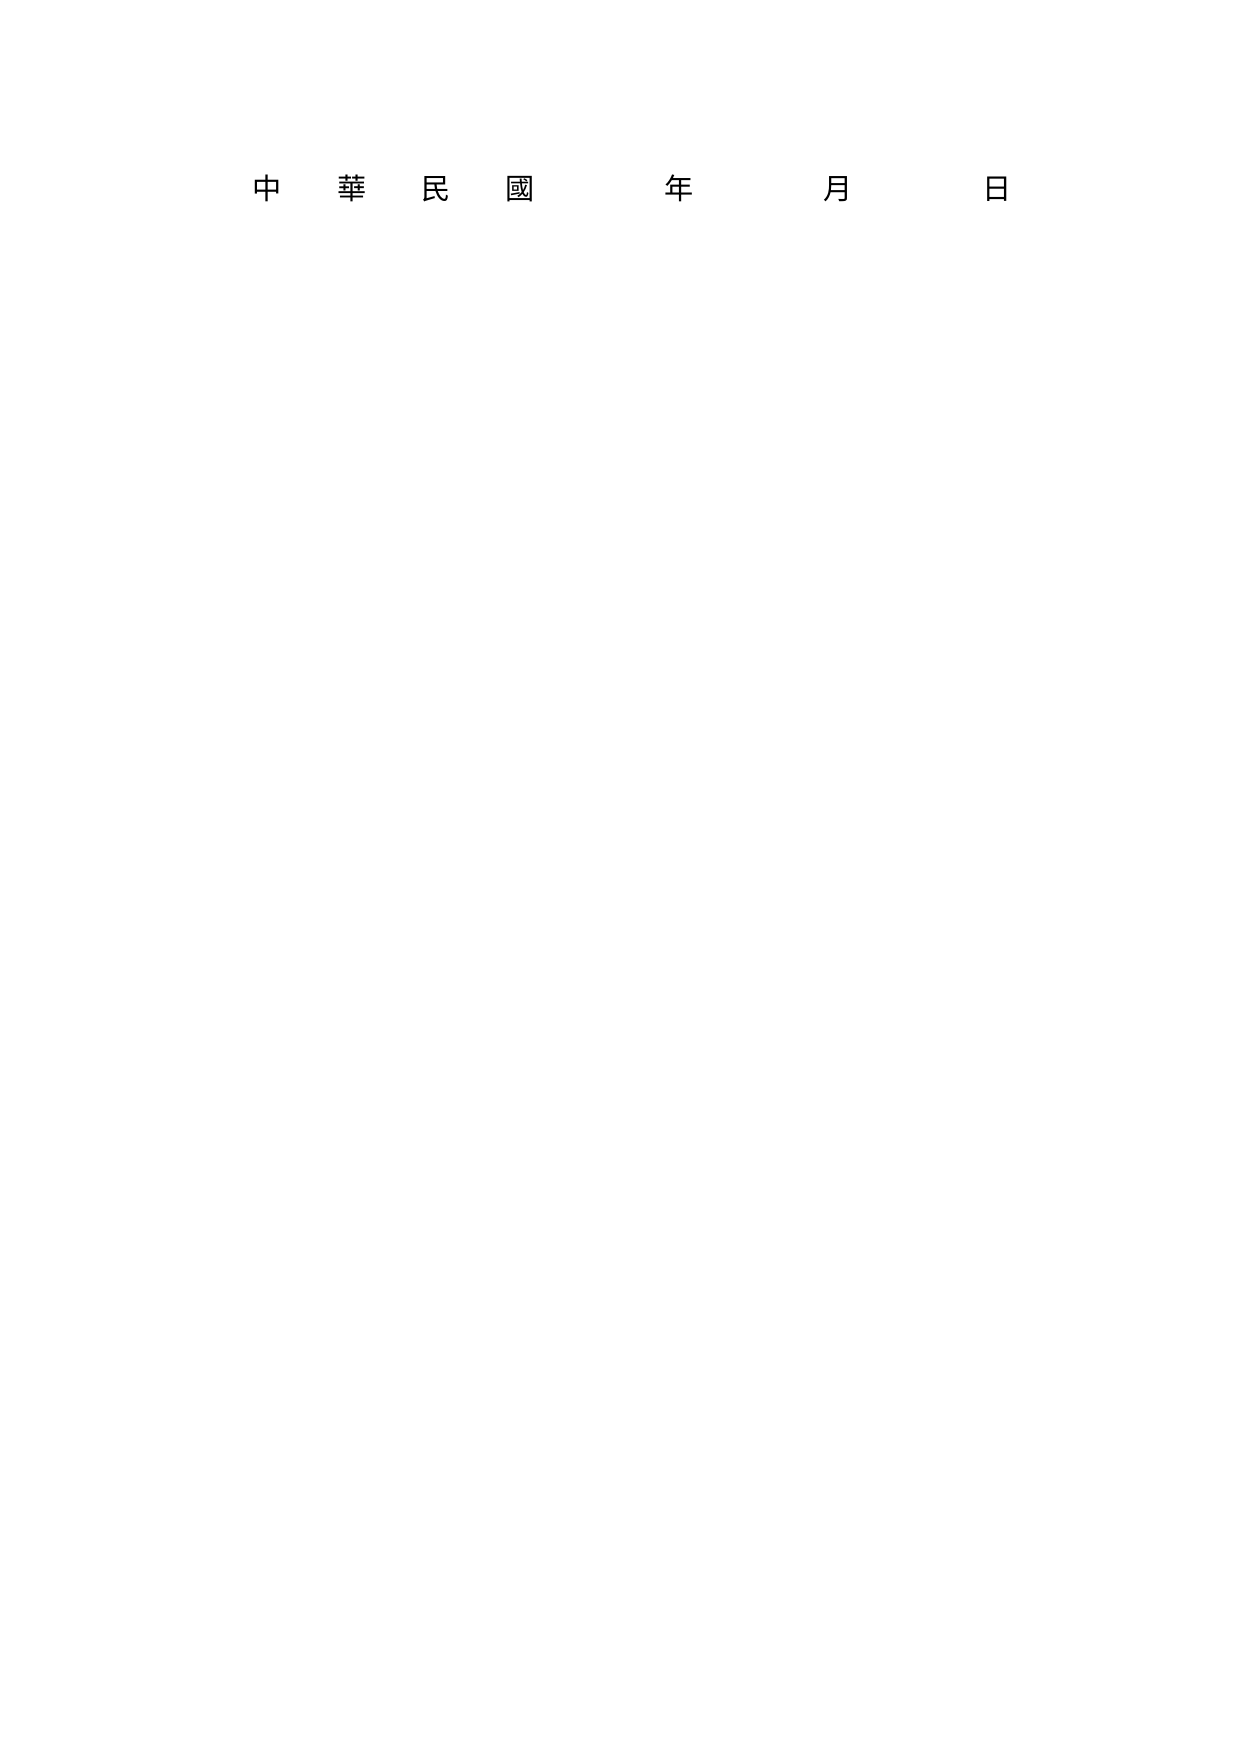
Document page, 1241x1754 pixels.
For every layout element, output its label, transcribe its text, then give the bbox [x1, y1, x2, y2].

text 中 華 民 國 年 月 日 [94, 166, 1169, 208]
